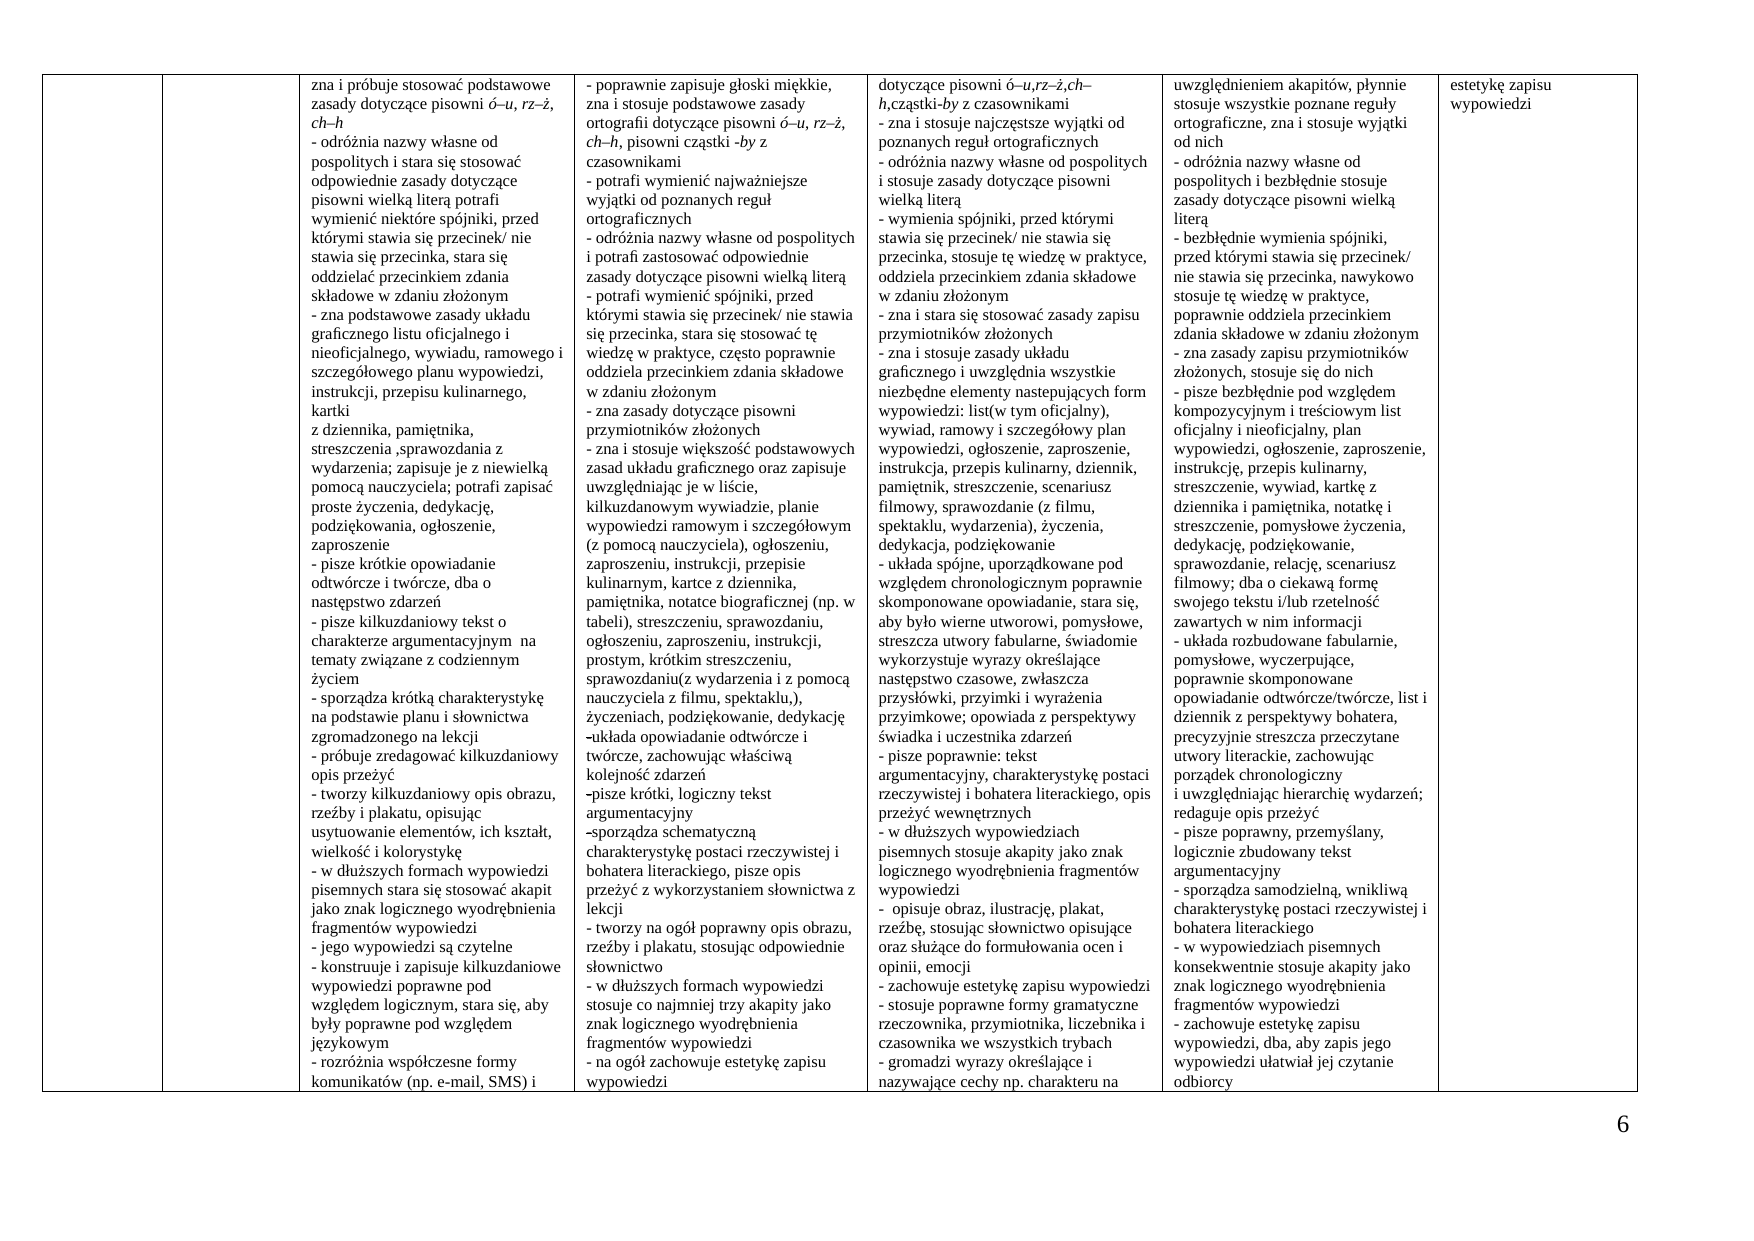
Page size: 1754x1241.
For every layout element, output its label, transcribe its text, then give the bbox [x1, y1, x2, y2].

table_cell estetykę zapisu wypowiedzi [1439, 75, 1637, 1091]
table_cell dotyczące pisowni ó–u,rz–ż,ch–h,cząstki-by z czasownikami - zna i stosuje najczęstsze wyjątki od poznanych reguł ortograficznych - odróżnia nazwy własne od pospolitych i stosuje zasady dotyczące pisowni wielką literą - wymienia spójniki, przed którymi stawia się przecinek/ nie stawia się przecinka, stosuje tę wiedzę w praktyce, oddziela przecinkiem zdania składowe w zdaniu złożonym - zna i stara się stosować zasady zapisu przymiotników złożonych - zna i stosuje zasady układu graﬁcznego i uwzględnia wszystkie niezbędne elementy nastepujących form wypowiedzi: list(w tym oficjalny), wywiad, ramowy i szczegółowy plan wypowiedzi, ogłoszenie, zaproszenie, instrukcja, przepis kulinarny, dziennik, pamiętnik, streszczenie, scenariusz filmowy, sprawozdanie (z filmu, spektaklu, wydarzenia), życzenia, dedykacja, podziękowanie - układa spójne, uporządkowane pod względem chronologicznym poprawnie skomponowane opowiadanie, stara się, aby było wierne utworowi, pomysłowe, streszcza utwory fabularne, świadomie wykorzystuje wyrazy określające następstwo czasowe, zwłaszcza przysłówki, przyimki i wyrażenia przyimkowe; opowiada z perspektywy świadka i uczestnika zdarzeń - pisze poprawnie: tekst argumentacyjny, charakterystykę postaci rzeczywistej i bohatera literackiego, opis przeżyć wewnętrznych - w dłuższych wypowiedziach pisemnych stosuje akapity jako znak logicznego wyodrębnienia fragmentów wypowiedzi - opisuje obraz, ilustrację, plakat, rzeźbę, stosując słownictwo opisujące oraz służące do formułowania ocen i opinii, emocji - zachowuje estetykę zapisu wypowiedzi - stosuje poprawne formy gramatyczne rzeczownika, przymiotnika, liczebnika i czasownika we wszystkich trybach - gromadzi wyrazy określające i nazywające cechy np. charakteru na [868, 75, 1162, 1091]
table_cell - poprawnie zapisuje głoski miękkie, zna i stosuje podstawowe zasady ortograﬁi dotyczące pisowni ó–u, rz–ż, ch–h, pisowni cząstki -by z czasownikami - potrafi wymienić najważniejsze wyjątki od poznanych reguł ortograficznych - odróżnia nazwy własne od pospolitych i potraﬁ zastosować odpowiednie zasady dotyczące pisowni wielką literą - potrafi wymienić spójniki, przed którymi stawia się przecinek/ nie stawia się przecinka, stara się stosować tę wiedzę w praktyce, często poprawnie oddziela przecinkiem zdania składowe w zdaniu złożonym - zna zasady dotyczące pisowni przymiotników złożonych - zna i stosuje większość podstawowych zasad układu graﬁcznego oraz zapisuje uwzględniając je w liście, kilkuzdanowym wywiadzie, planie wypowiedzi ramowym i szczegółowym (z pomocą nauczyciela), ogłoszeniu, zaproszeniu, instrukcji, przepisie kulinarnym, kartce z dziennika, pamiętnika, notatce biograficznej (np. w tabeli), streszczeniu, sprawozdaniu, ogłoszeniu, zaproszeniu, instrukcji, prostym, krótkim streszczeniu, sprawozdaniu(z wydarzenia i z pomocą nauczyciela z filmu, spektaklu,), życzeniach, podziękowanie, dedykację -układa opowiadanie odtwórcze i twórcze, zachowując właściwą kolejność zdarzeń -pisze krótki, logiczny tekst argumentacyjny -sporządza schematyczną charakterystykę postaci rzeczywistej i bohatera literackiego, pisze opis przeżyć z wykorzystaniem słownictwa z lekcji - tworzy na ogół poprawny opis obrazu, rzeźby i plakatu, stosując odpowiednie słownictwo - w dłuższych formach wypowiedzi stosuje co najmniej trzy akapity jako znak logicznego wyodrębnienia fragmentów wypowiedzi - na ogół zachowuje estetykę zapisu wypowiedzi [575, 75, 867, 1091]
table_cell uwzględnieniem akapitów, płynnie stosuje wszystkie poznane reguły ortograficzne, zna i stosuje wyjątki od nich - odróżnia nazwy własne od pospolitych i bezbłędnie stosuje zasady dotyczące pisowni wielką literą - bezbłędnie wymienia spójniki, przed którymi stawia się przecinek/ nie stawia się przecinka, nawykowo stosuje tę wiedzę w praktyce, poprawnie oddziela przecinkiem zdania składowe w zdaniu złożonym - zna zasady zapisu przymiotników złożonych, stosuje się do nich - pisze bezbłędnie pod względem kompozycyjnym i treściowym list oficjalny i nieoficjalny, plan wypowiedzi, ogłoszenie, zaproszenie, instrukcję, przepis kulinarny, streszczenie, wywiad, kartkę z dziennika i pamiętnika, notatkę i streszczenie, pomysłowe życzenia, dedykację, podziękowanie, sprawozdanie, relację, scenariusz filmowy; dba o ciekawą formę swojego tekstu i/lub rzetelność zawartych w nim informacji - układa rozbudowane fabularnie, pomysłowe, wyczerpujące, poprawnie skomponowane opowiadanie odtwórcze/twórcze, list i dziennik z perspektywy bohatera, precyzyjnie streszcza przeczytane utwory literackie, zachowując porządek chronologiczny i uwzględniając hierarchię wydarzeń; redaguje opis przeżyć - pisze poprawny, przemyślany, logicznie zbudowany tekst argumentacyjny - sporządza samodzielną, wnikliwą charakterystykę postaci rzeczywistej i bohatera literackiego - w wypowiedziach pisemnych konsekwentnie stosuje akapity jako znak logicznego wyodrębnienia fragmentów wypowiedzi - zachowuje estetykę zapisu wypowiedzi, dba, aby zapis jego wypowiedzi ułatwiał jej czytanie odbiorcy [1163, 75, 1438, 1091]
table_cell [43, 75, 162, 1091]
table_cell [163, 75, 299, 1091]
table_cell zna i próbuje stosować podstawowe zasady dotyczące pisowni ó–u, rz–ż, ch–h - odróżnia nazwy własne od pospolitych i stara się stosować odpowiednie zasady dotyczące pisowni wielką literą potrafi wymienić niektóre spójniki, przed którymi stawia się przecinek/ nie stawia się przecinka, stara się oddzielać przecinkiem zdania składowe w zdaniu złożonym - zna podstawowe zasady układu graﬁcznego listu oficjalnego i nieoficjalnego, wywiadu, ramowego i szczegółowego planu wypowiedzi, instrukcji, przepisu kulinarnego, kartki z dziennika, pamiętnika, streszczenia ,sprawozdania z wydarzenia; zapisuje je z niewielką pomocą nauczyciela; potrafi zapisać proste życzenia, dedykację, podziękowania, ogłoszenie, zaproszenie - pisze krótkie opowiadanie odtwórcze i twórcze, dba o następstwo zdarzeń - pisze kilkuzdaniowy tekst o charakterze argumentacyjnym na tematy związane z codziennym życiem - sporządza krótką charakterystykę na podstawie planu i słownictwa zgromadzonego na lekcji - próbuje zredagować kilkuzdaniowy opis przeżyć - tworzy kilkuzdaniowy opis obrazu, rzeźby i plakatu, opisując usytuowanie elementów, ich kształt, wielkość i kolorystykę - w dłuższych formach wypowiedzi pisemnych stara się stosować akapit jako znak logicznego wyodrębnienia fragmentów wypowiedzi - jego wypowiedzi są czytelne - konstruuje i zapisuje kilkuzdaniowe wypowiedzi poprawne pod względem logicznym, stara się, aby były poprawne pod względem językowym - rozróżnia współczesne formy komunikatów (np. e-mail, SMS) i [300, 75, 574, 1091]
